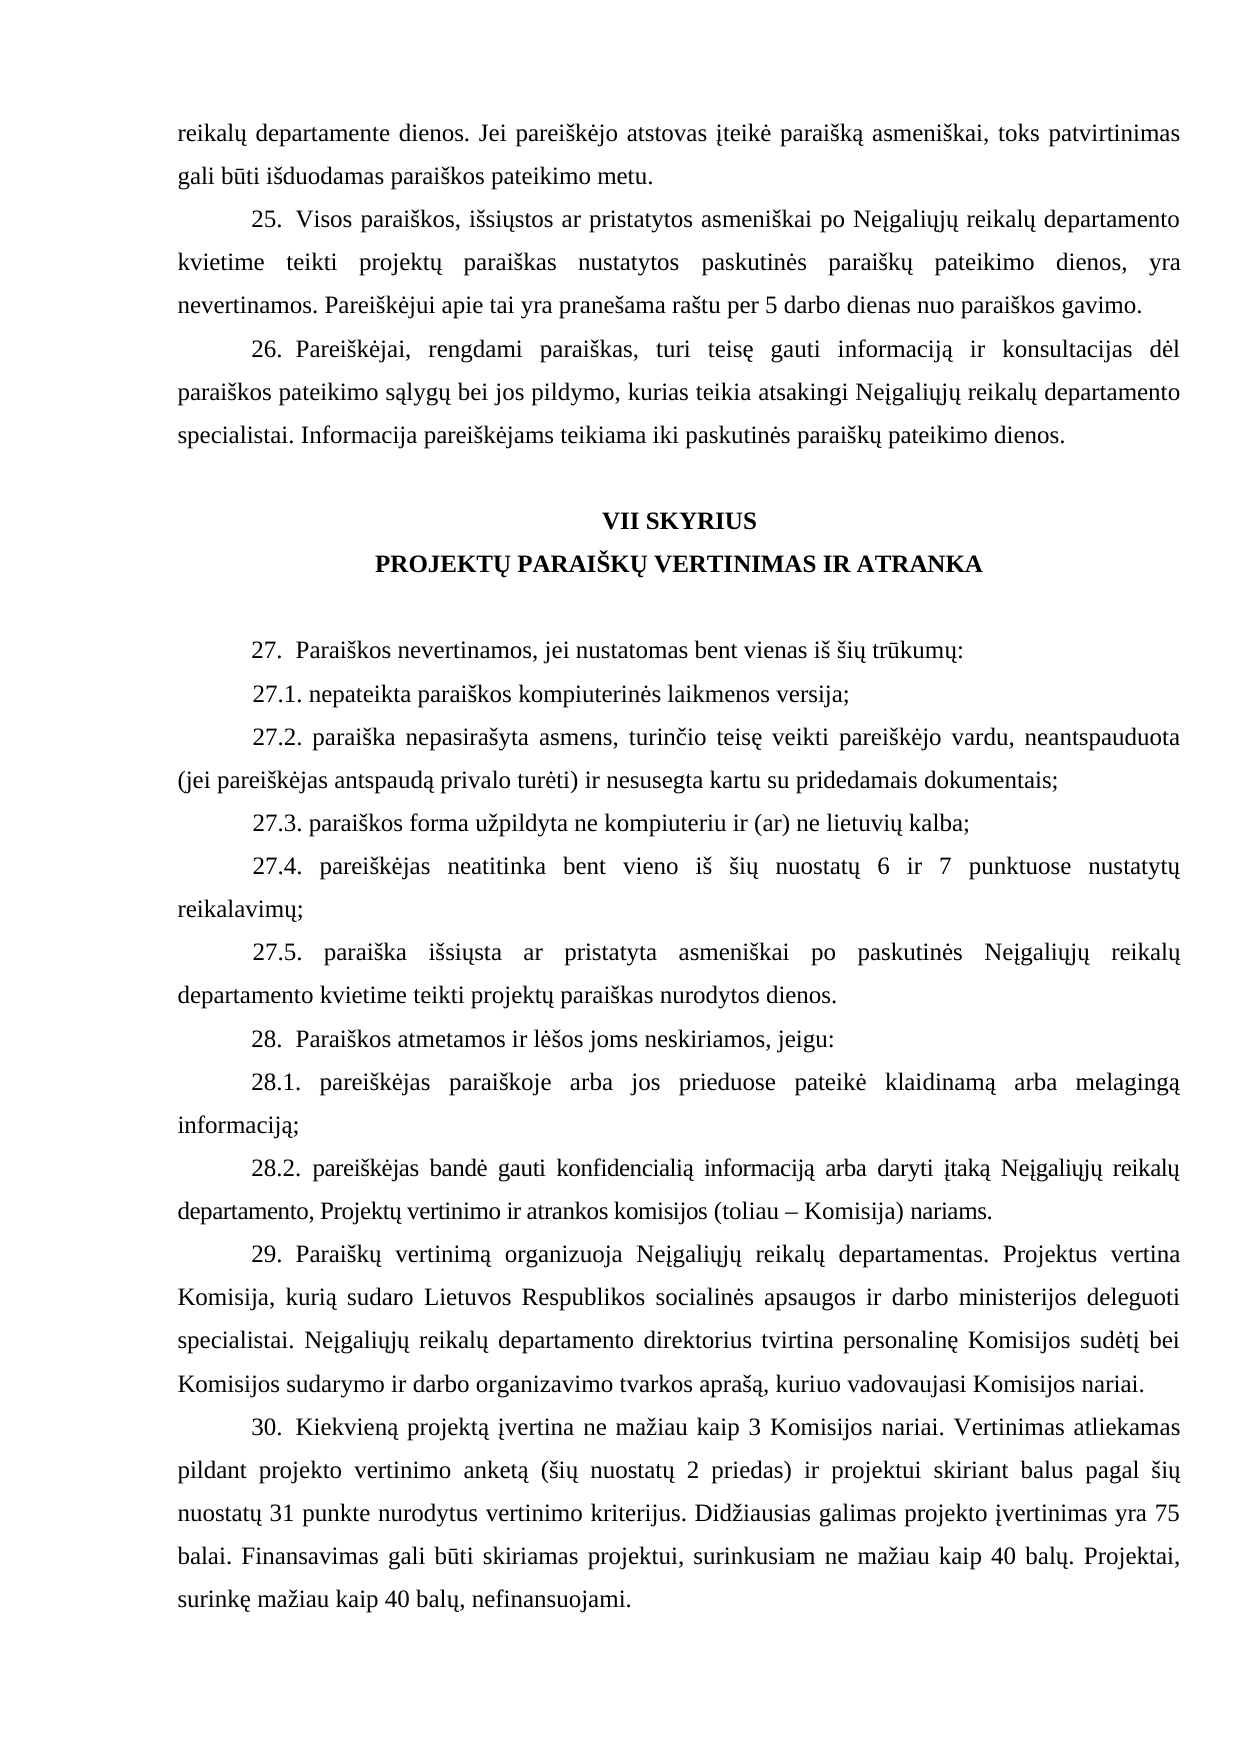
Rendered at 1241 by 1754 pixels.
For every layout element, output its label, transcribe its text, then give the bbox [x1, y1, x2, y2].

text 27.3. paraiškos forma užpildyta ne kompiuteriu ir (ar) ne lietuvių kalba; [177, 808, 1181, 837]
text PROJEKTŲ PARAIŠKŲ VERTINIMAS IR ATRANKA [177, 549, 1181, 578]
text 25. Visos paraiškos, išsiųstos ar pristatytos asmeniškai po Neįgaliųjų reikalų departamento kvietime teikti projektų paraiškas nustatytos paskutinės paraiškų pateikimo dienos, yra nevertinamos. Pareiškėjui apie tai yra pranešama raštu per 5 darbo dienas nuo paraiškos gavimo. [177, 204, 1181, 319]
text 26. Pareiškėjai, rengdami paraiškas, turi teisę gauti informaciją ir konsultacijas dėl paraiškos pateikimo sąlygų bei jos pildymo, kurias teikia atsakingi Neįgaliųjų reikalų departamento specialistai. Informacija pareiškėjams teikiama iki paskutinės paraiškų pateikimo dienos. [177, 334, 1181, 449]
text 28.2. pareiškėjas bandė gauti konfidencialią informaciją arba daryti įtaką Neįgaliųjų reikalų departamento, Projektų vertinimo ir atrankos komisijos (toliau – Komisija) nariams. [177, 1153, 1181, 1225]
text 27.2. paraiška nepasirašyta asmens, turinčio teisę veikti pareiškėjo vardu, neantspauduota (jei pareiškėjas antspaudą privalo turėti) ir nesusegta kartu su pridedamais dokumentais; [177, 722, 1181, 794]
text 27.4. pareiškėjas neatitinka bent vieno iš šių nuostatų 6 ir 7 punktuose nustatytų reikalavimų; [177, 851, 1181, 923]
text VII SKYRIUS [177, 506, 1181, 535]
text 28.1. pareiškėjas paraiškoje arba jos prieduose pateikė klaidinamą arba melagingą informaciją; [177, 1067, 1181, 1139]
text 30. Kiekvieną projektą įvertina ne mažiau kaip 3 Komisijos nariai. Vertinimas atliekamas pildant projekto vertinimo anketą (šių nuostatų 2 priedas) ir projektui skiriant balus pagal šių nuostatų 31 punkte nurodytus vertinimo kriterijus. Didžiausias galimas projekto įvertinimas yra 75 balai. Finansavimas gali būti skiriamas projektui, surinkusiam ne mažiau kaip 40 balų. Projektai, surinkę mažiau kaip 40 balų, nefinansuojami. [177, 1412, 1181, 1613]
text 27. Paraiškos nevertinamos, jei nustatomas bent vienas iš šių trūkumų: [177, 636, 1181, 664]
text 27.1. nepateikta paraiškos kompiuterinės laikmenos versija; [177, 679, 1181, 707]
text reikalų departamente dienos. Jei pareiškėjo atstovas įteikė paraišką asmeniškai, toks patvirtinimas gali būti išduodamas paraiškos pateikimo metu. [177, 118, 1181, 190]
text 28. Paraiškos atmetamos ir lėšos joms neskiriamos, jeigu: [177, 1024, 1181, 1052]
text 29. Paraiškų vertinimą organizuoja Neįgaliųjų reikalų departamentas. Projektus vertina Komisija, kurią sudaro Lietuvos Respublikos socialinės apsaugos ir darbo ministerijos deleguoti specialistai. Neįgaliųjų reikalų departamento direktorius tvirtina personalinę Komisijos sudėtį bei Komisijos sudarymo ir darbo organizavimo tvarkos aprašą, kuriuo vadovaujasi Komisijos nariai. [177, 1239, 1181, 1397]
text 27.5. paraiška išsiųsta ar pristatyta asmeniškai po paskutinės Neįgaliųjų reikalų departamento kvietime teikti projektų paraiškas nurodytos dienos. [177, 937, 1181, 1009]
